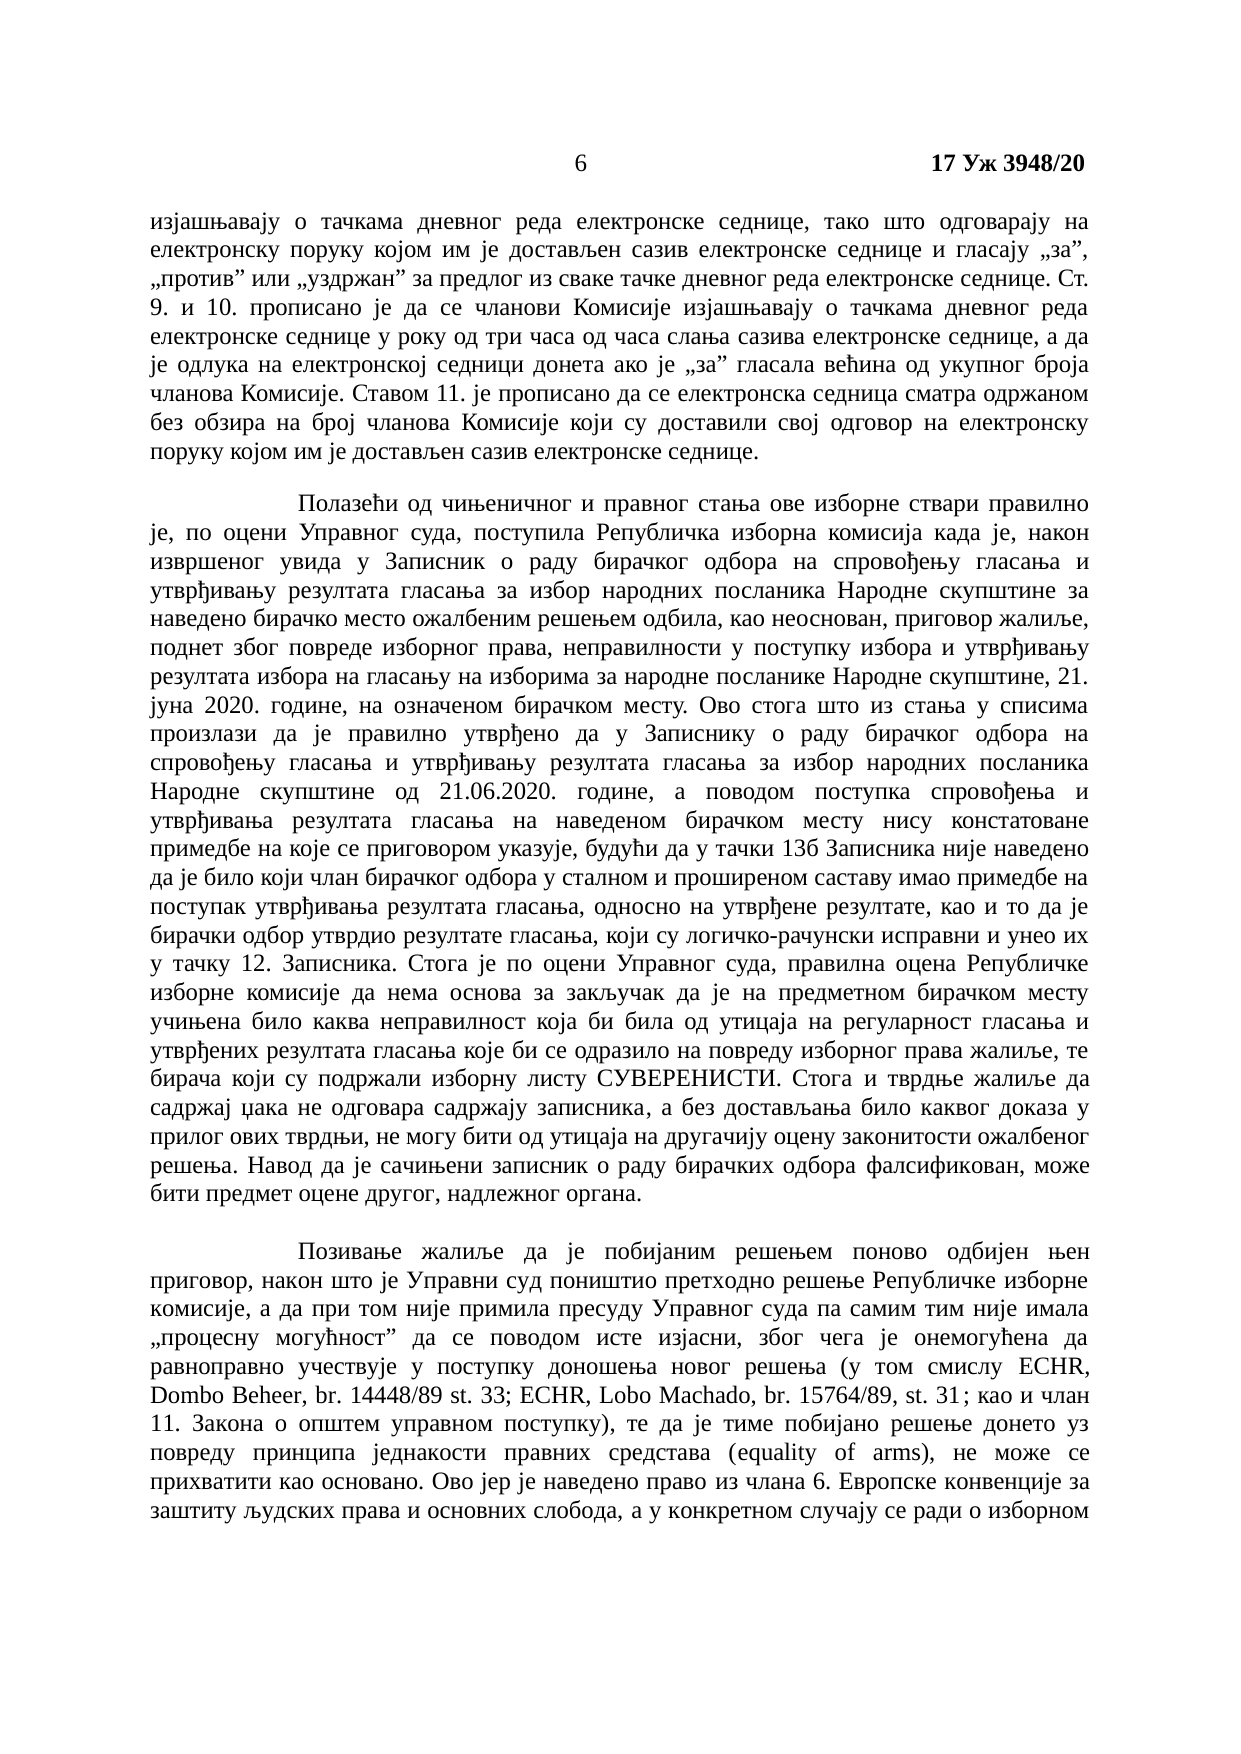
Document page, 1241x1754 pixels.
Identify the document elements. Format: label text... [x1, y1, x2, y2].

text изјашњавају о тачкама дневног реда електронске седнице, тако што одговарају на електронску поруку којом им је достављен сазив електронске седнице и гласају „за”, „против” или „уздржан” за предлог из сваке тачке дневног реда електронске седнице. Ст. 9. и 10. прописано је да се чланови Комисије изјашњавају о тачкама дневног реда електронске седнице у року од три часа од часа слања сазива електронске седнице, а да је одлука на електронској седници донета ако је „за” гласала већина од укупног броја чланова Комисије. Ставом 11. је прописано да се електронска седница сматра одржаном без обзира на број чланова Комисије који су доставили свој одговор на електронску поруку којом им је достављен сазив електронске седнице. [150, 206, 1090, 464]
text Позивање жалиље да је побијаним решењем поново одбијен њен приговор, након што је Управни суд поништио претходно решење Републичке изборне комисије, а да при том није примила пресуду Управног суда па самим тим није имала „процесну могућност” да се поводом исте изјасни, због чега је онемогућена да равноправно учествује у поступку доношења новог решења (у том смислу ECHR, Dombo Beheer, br. 14448/89 st. 33; ECHR, Lobo Machado, br. 15764/89, st. 31; као и члан 11. Закона о општем управном поступку), те да је тиме побијано решење донето уз повреду принципа једнакости правних средстава (equality of arms), не може се прихватити као основано. Ово јер је наведено право из члана 6. Европске конвенције за заштиту људских права и основних слобода, а у конкретном случају се ради о изборном [150, 1236, 1090, 1523]
text Полазећи од чињеничног и правног стања ове изборне ствари правилно је, по оцени Управног суда, поступила Републичка изборна комисија када је, након извршеног увида у Записник о раду бирачког одбора на спровођењу гласања и утврђивању резултата гласања за избор народних посланика Народне скупштине за наведено бирачко место ожалбеним решењем одбила, као неоснован, приговор жалиље, поднет због повреде изборног права, неправилности у поступку избора и утврђивању резултата избора на гласању на изборима за народне посланике Народне скупштине, 21. јуна 2020. године, на означеном бирачком месту. Ово стога што из стања у списима произлази да је правилно утврђено да у Записнику о раду бирачког одбора на спровођењу гласања и утврђивању резултата гласања за избор народних посланика Народне скупштине од 21.06.2020. године, а поводом поступка спровођења и утврђивања резултата гласања на наведеном бирачком месту нису констатоване примедбе на које се приговором указује, будући да у тачки 13б Записника није наведено да је било који члан бирачког одбора у сталном и проширеном саставу имао примедбе на поступак утврђивања резултата гласања, односно на утврђене резултате, као и то да је бирачки одбор утврдио резултате гласања, који су логичко-рачунски исправни и унео их у тачку 12. Записника. Стога је по оцени Управног суда, правилна оцена Републичке изборне комисије да нема основа за закључак да је на предметном бирачком месту учињена било каква неправилност која би била од утицаја на регуларност гласања и утврђених резултата гласања које би се одразило на повреду изборног права жалиље, те бирача који су подржали изборну листу СУВЕРЕНИСТИ. Стога и тврдње жалиље да садржај џака не одговара садржају записника, а без достављања било каквог доказа у прилог ових тврдњи, не могу бити од утицаја на другачију оцену законитости ожалбеног решења. Навод да је сачињени записник о раду бирачких одбора фалсификован, може бити предмет оцене другог, надлежног органа. [150, 488, 1090, 1207]
